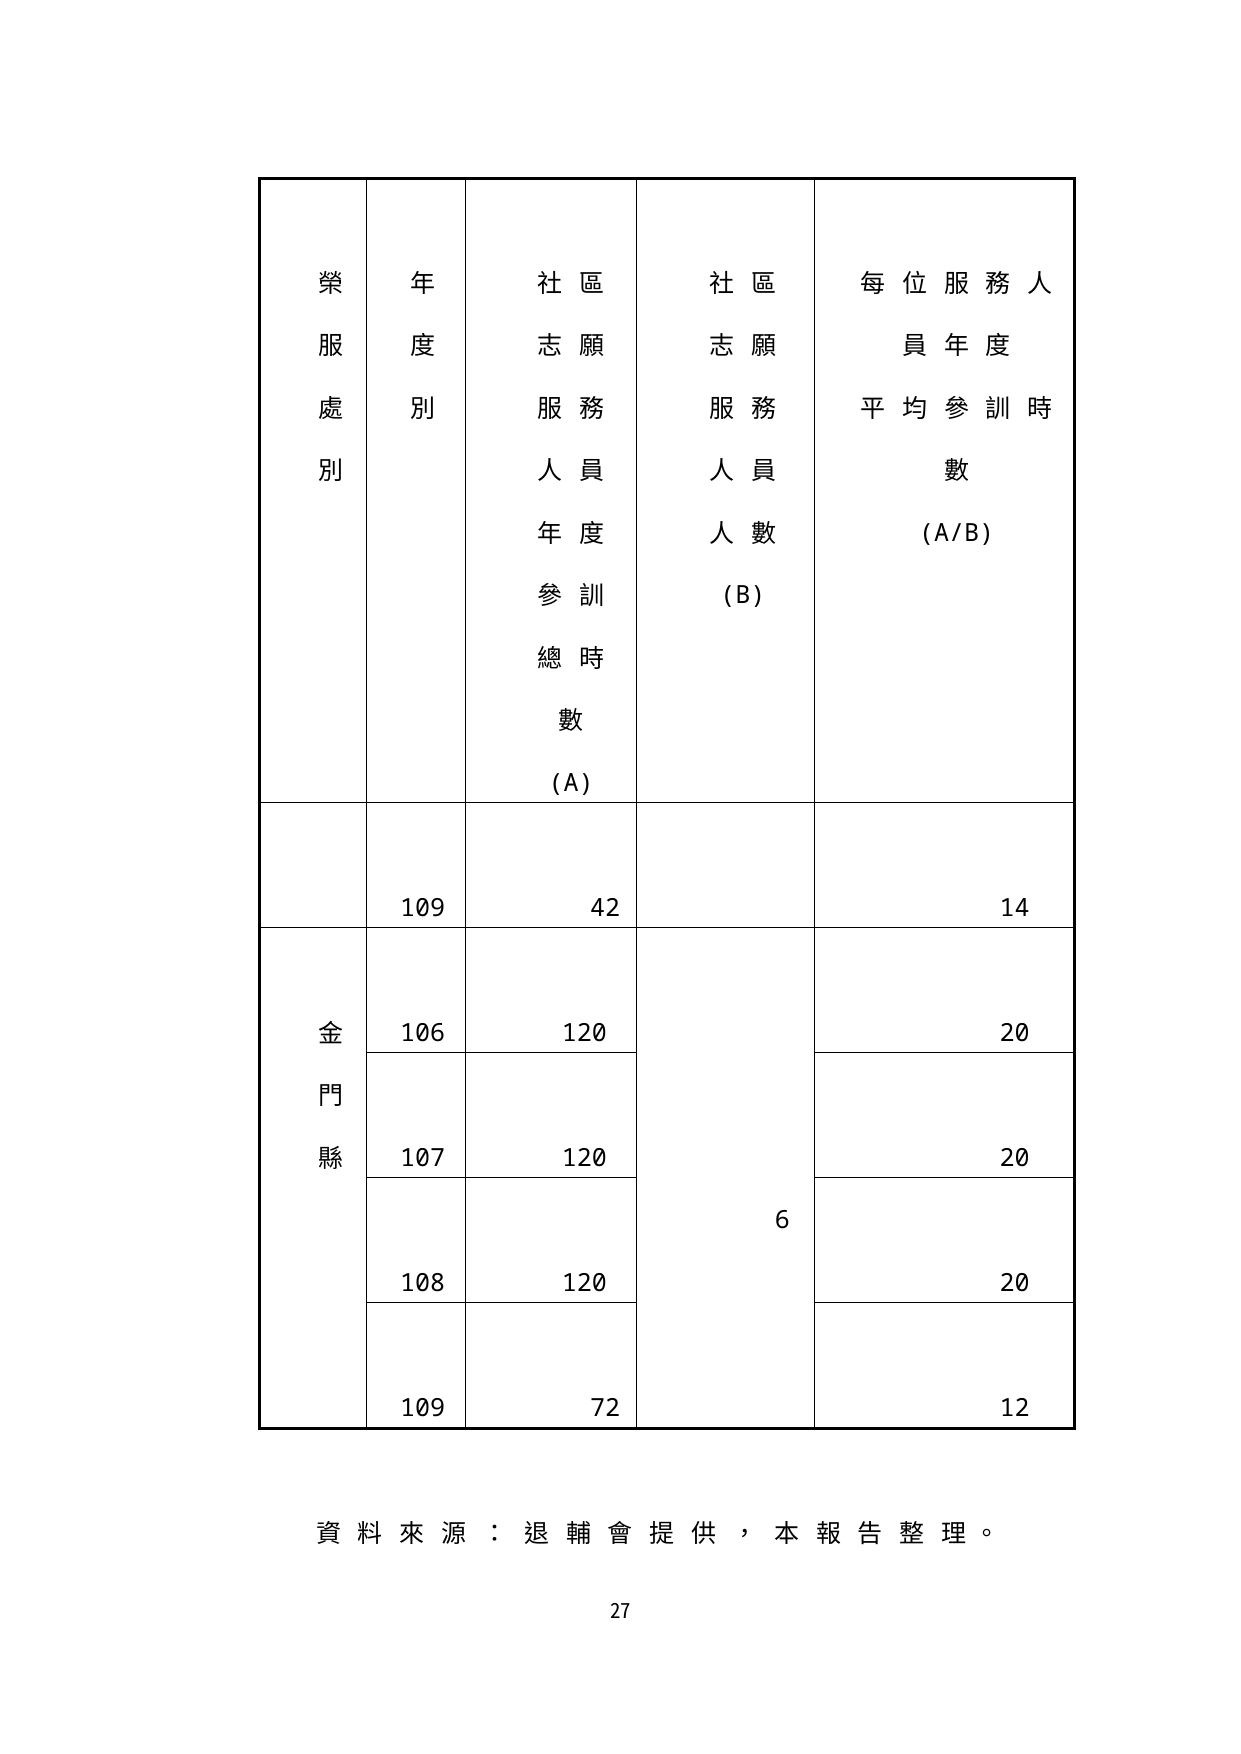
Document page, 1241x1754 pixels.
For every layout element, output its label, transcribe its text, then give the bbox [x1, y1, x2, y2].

table_cell 12 [815, 1303, 1073, 1427]
table_cell 14 [815, 803, 1073, 927]
table_cell 6 [637, 928, 814, 1427]
table_cell 72 [466, 1303, 636, 1427]
table_cell 120 [466, 928, 636, 1052]
table_header 每位服務人員年度 平均參訓時數 (A/B) [815, 180, 1073, 802]
table_cell 金門縣 [261, 928, 366, 1427]
table_cell 42 [466, 803, 636, 927]
table_header 年度別 [367, 180, 465, 802]
table_cell 20 [815, 1053, 1073, 1177]
table_cell 106 [367, 928, 465, 1052]
table_cell 108 [367, 1178, 465, 1302]
table_cell 120 [466, 1053, 636, 1177]
table_cell 20 [815, 928, 1073, 1052]
table_cell [261, 803, 366, 927]
table_header 社區志願 服務人員人數 (B) [637, 180, 814, 802]
table_cell 109 [367, 803, 465, 927]
table_cell [637, 803, 814, 927]
table_header 榮服 處別 [261, 180, 366, 802]
table_cell 107 [367, 1053, 465, 1177]
table_header 社區志願服務人員年度參訓總時數 (A) [466, 180, 636, 802]
table_cell 20 [815, 1178, 1073, 1302]
table_cell 120 [466, 1178, 636, 1302]
table_cell 109 [367, 1303, 465, 1427]
text 資料來源：退輔會提供，本報告整理。 [187, 1490, 1058, 1552]
